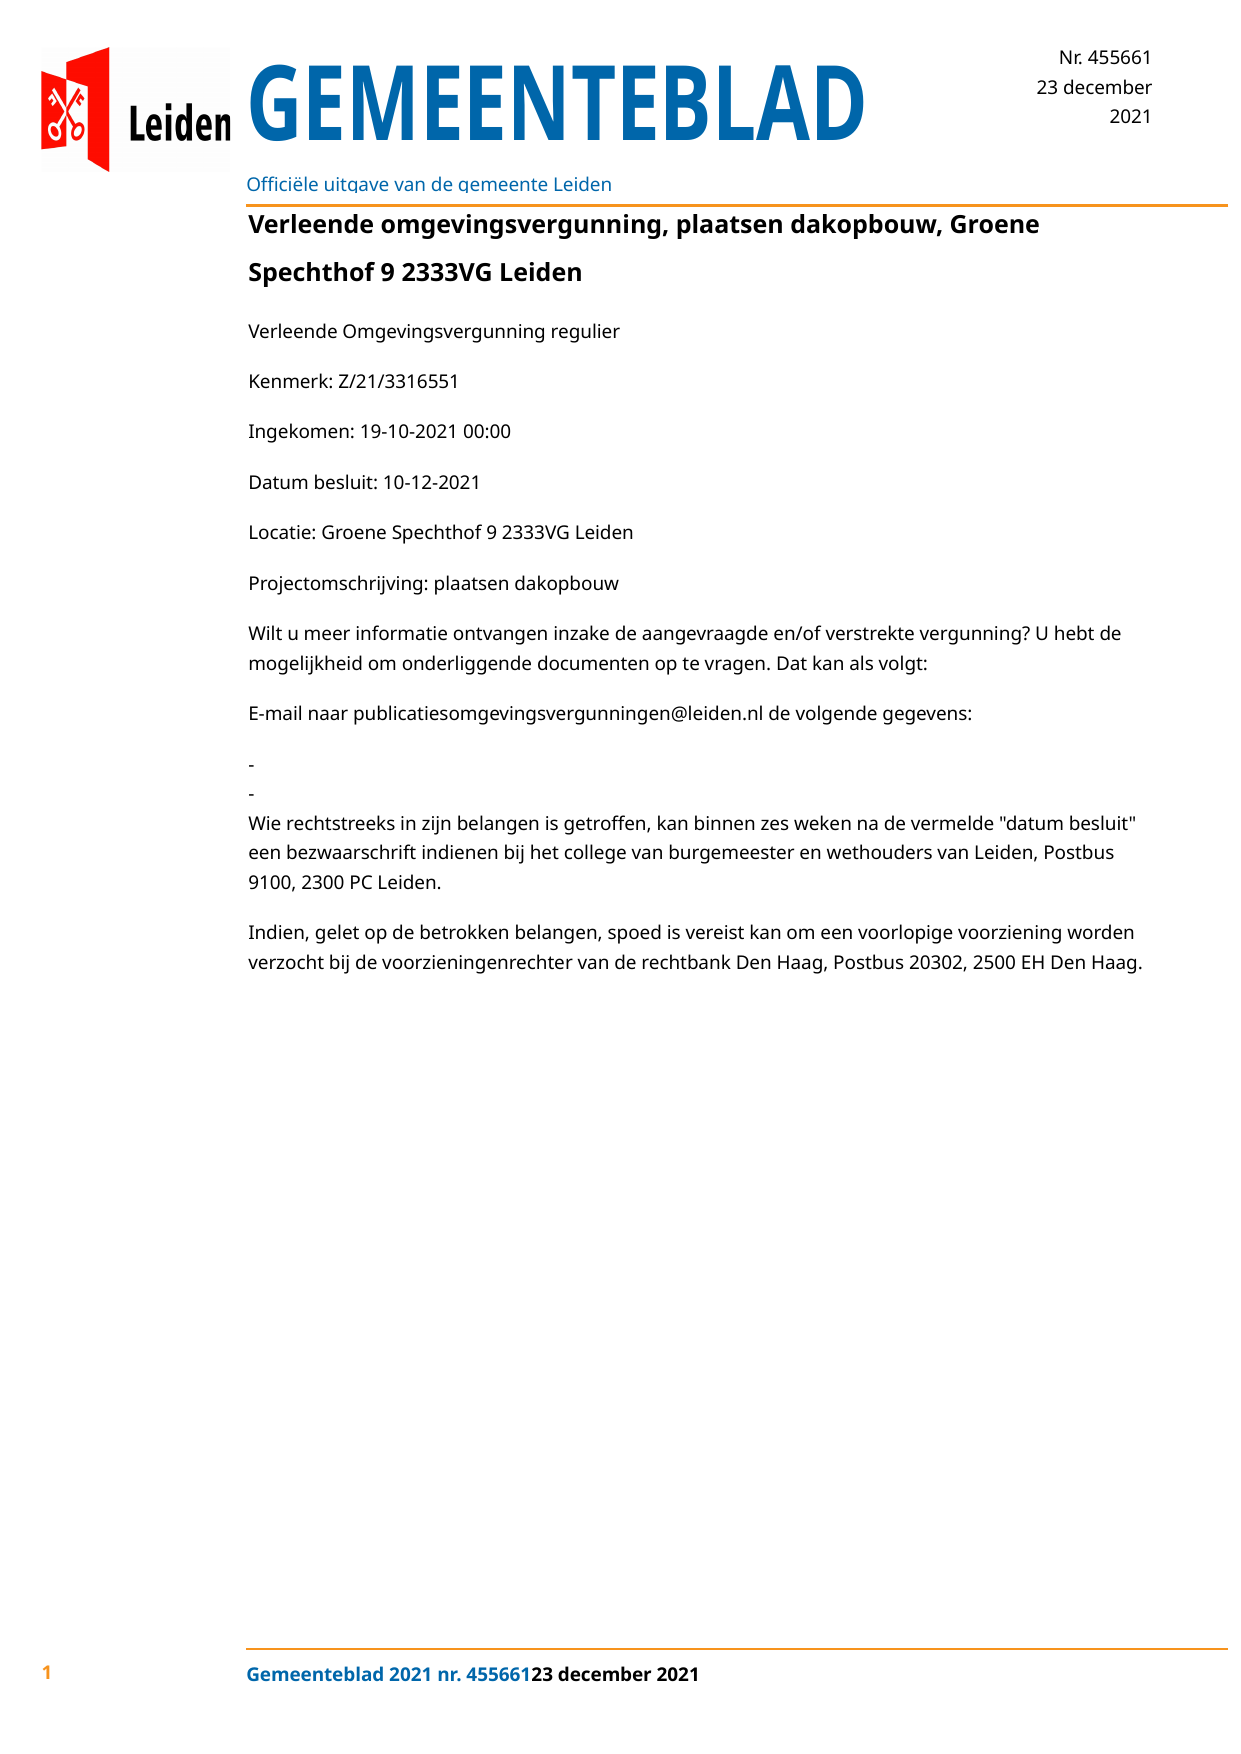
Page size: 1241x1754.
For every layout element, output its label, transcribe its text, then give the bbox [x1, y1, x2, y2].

text Verleende omgevingsvergunning, plaatsen dakopbouw, Groene Spechthof 9 2333VG Leiden [248, 207, 1152, 288]
text Indien, gelet op de betrokken belangen, spoed is vereist kan om een voorlopige voorziening worden verzocht bij de voorzieningenrechter van de rechtbank Den Haag, Postbus 20302, 2500 EH Den Haag. [248, 919, 1152, 975]
text Locatie: Groene Spechthof 9 2333VG Leiden [248, 519, 1152, 545]
text Ingekomen: 19-10-2021 00:00 [248, 419, 1152, 444]
picture [41, 47, 231, 172]
text Kenmerk: Z/21/3316551 [248, 368, 1152, 394]
text Projectomschrijving: plaatsen dakopbouw [248, 570, 1152, 596]
text Datum besluit: 10-12-2021 [248, 469, 1152, 495]
text E-mail naar publicatiesomgevingsvergunningen@leiden.nl de volgende gegevens: [248, 700, 1152, 726]
text Wilt u meer informatie ontvangen inzake de aangevraagde en/of verstrekte vergunning? U hebt de mogelijkheid om onderliggende documenten op te vragen. Dat kan als volgt: [248, 620, 1152, 676]
text Wie rechtstreeks in zijn belangen is getroffen, kan binnen zes weken na de vermelde "datum besluit" een bezwaarschrift indienen bij het college van burgemeester en wethouders van Leiden, Postbus 9100, 2300 PC Leiden. [248, 810, 1152, 895]
text Verleende Omgevingsvergunning regulier [248, 318, 1152, 344]
